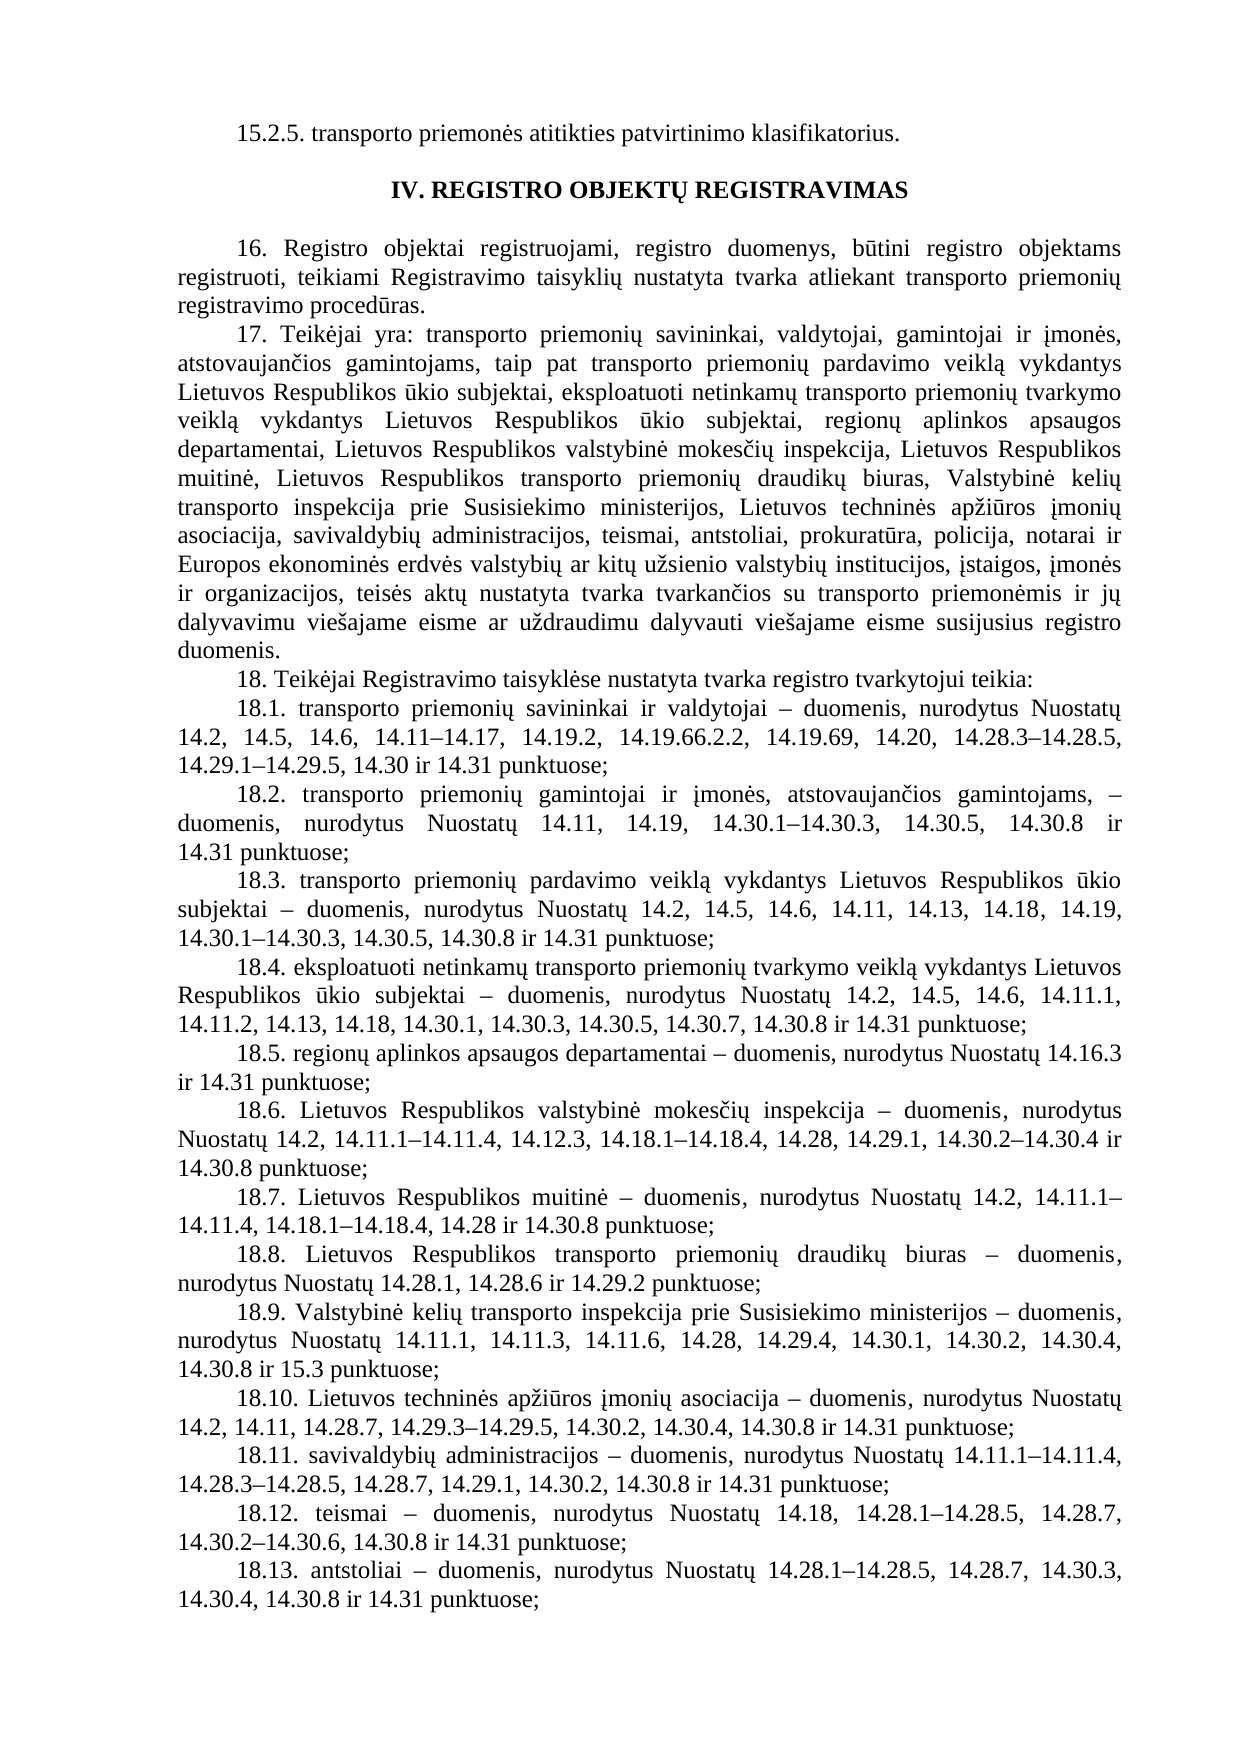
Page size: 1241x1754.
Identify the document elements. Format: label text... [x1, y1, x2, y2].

text 16. Registro objektai registruojami, registro duomenys, būtini registro objektams registruoti, teikiami Registravimo taisyklių nustatyta tvarka atliekant transporto priemonių registravimo procedūras. [177, 233, 1122, 319]
text 18.5. regionų aplinkos apsaugos departamentai – duomenis, nurodytus Nuostatų 14.16.3 ir 14.31 punktuose; [177, 1038, 1122, 1096]
text 17. Teikėjai yra: transporto priemonių savininkai, valdytojai, gamintojai ir įmonės, atstovaujančios gamintojams, taip pat transporto priemonių pardavimo veiklą vykdantys Lietuvos Respublikos ūkio subjektai, eksploatuoti netinkamų transporto priemonių tvarkymo veiklą vykdantys Lietuvos Respublikos ūkio subjektai, regionų aplinkos apsaugos departamentai, Lietuvos Respublikos valstybinė mokesčių inspekcija, Lietuvos Respublikos muitinė, Lietuvos Respublikos transporto priemonių draudikų biuras, Valstybinė kelių transporto inspekcija prie Susisiekimo ministerijos, Lietuvos techninės apžiūros įmonių asociacija, savivaldybių administracijos, teismai, antstoliai, prokuratūra, policija, notarai ir Europos ekonominės erdvės valstybių ar kitų užsienio valstybių institucijos, įstaigos, įmonės ir organizacijos, teisės aktų nustatyta tvarka tvarkančios su transporto priemonėmis ir jų dalyvavimu viešajame eisme ar uždraudimu dalyvauti viešajame eisme susijusius registro duomenis. [177, 319, 1122, 664]
text 18.7. Lietuvos Respublikos muitinė – duomenis, nurodytus Nuostatų 14.2, 14.11.1–14.11.4, 14.18.1–14.18.4, 14.28 ir 14.30.8 punktuose; [177, 1182, 1122, 1239]
text 18.8. Lietuvos Respublikos transporto priemonių draudikų biuras – duomenis, nurodytus Nuostatų 14.28.1, 14.28.6 ir 14.29.2 punktuose; [177, 1239, 1122, 1297]
text 18.12. teismai – duomenis, nurodytus Nuostatų 14.18, 14.28.1–14.28.5, 14.28.7, 14.30.2–14.30.6, 14.30.8 ir 14.31 punktuose; [177, 1498, 1122, 1556]
text 18. Teikėjai Registravimo taisyklėse nustatyta tvarka registro tvarkytojui teikia: [177, 664, 1122, 693]
text 15.2.5. transporto priemonės atitikties patvirtinimo klasifikatorius. [177, 118, 1122, 147]
text 18.13. antstoliai – duomenis, nurodytus Nuostatų 14.28.1–14.28.5, 14.28.7, 14.30.3, 14.30.4, 14.30.8 ir 14.31 punktuose; [177, 1556, 1122, 1613]
text 18.2. transporto priemonių gamintojai ir įmonės, atstovaujančios gamintojams, – duomenis, nurodytus Nuostatų 14.11, 14.19, 14.30.1–14.30.3, 14.30.5, 14.30.8 ir 14.31 punktuose; [177, 779, 1122, 866]
text 18.4. eksploatuoti netinkamų transporto priemonių tvarkymo veiklą vykdantys Lietuvos Respublikos ūkio subjektai – duomenis, nurodytus Nuostatų 14.2, 14.5, 14.6, 14.11.1, 14.11.2, 14.13, 14.18, 14.30.1, 14.30.3, 14.30.5, 14.30.7, 14.30.8 ir 14.31 punktuose; [177, 952, 1122, 1038]
text IV. REGISTRO OBJEKTŲ REGISTRAVIMAS [177, 176, 1122, 204]
text 18.3. transporto priemonių pardavimo veiklą vykdantys Lietuvos Respublikos ūkio subjektai – duomenis, nurodytus Nuostatų 14.2, 14.5, 14.6, 14.11, 14.13, 14.18, 14.19, 14.30.1–14.30.3, 14.30.5, 14.30.8 ir 14.31 punktuose; [177, 866, 1122, 952]
text 18.11. savivaldybių administracijos – duomenis, nurodytus Nuostatų 14.11.1–14.11.4, 14.28.3–14.28.5, 14.28.7, 14.29.1, 14.30.2, 14.30.8 ir 14.31 punktuose; [177, 1441, 1122, 1498]
text 18.1. transporto priemonių savininkai ir valdytojai – duomenis, nurodytus Nuostatų 14.2, 14.5, 14.6, 14.11–14.17, 14.19.2, 14.19.66.2.2, 14.19.69, 14.20, 14.28.3–14.28.5, 14.29.1–14.29.5, 14.30 ir 14.31 punktuose; [177, 693, 1122, 779]
text 18.9. Valstybinė kelių transporto inspekcija prie Susisiekimo ministerijos – duomenis, nurodytus Nuostatų 14.11.1, 14.11.3, 14.11.6, 14.28, 14.29.4, 14.30.1, 14.30.2, 14.30.4, 14.30.8 ir 15.3 punktuose; [177, 1297, 1122, 1383]
text 18.6. Lietuvos Respublikos valstybinė mokesčių inspekcija – duomenis, nurodytus Nuostatų 14.2, 14.11.1–14.11.4, 14.12.3, 14.18.1–14.18.4, 14.28, 14.29.1, 14.30.2–14.30.4 ir 14.30.8 punktuose; [177, 1096, 1122, 1182]
text 18.10. Lietuvos techninės apžiūros įmonių asociacija – duomenis, nurodytus Nuostatų 14.2, 14.11, 14.28.7, 14.29.3–14.29.5, 14.30.2, 14.30.4, 14.30.8 ir 14.31 punktuose; [177, 1383, 1122, 1441]
